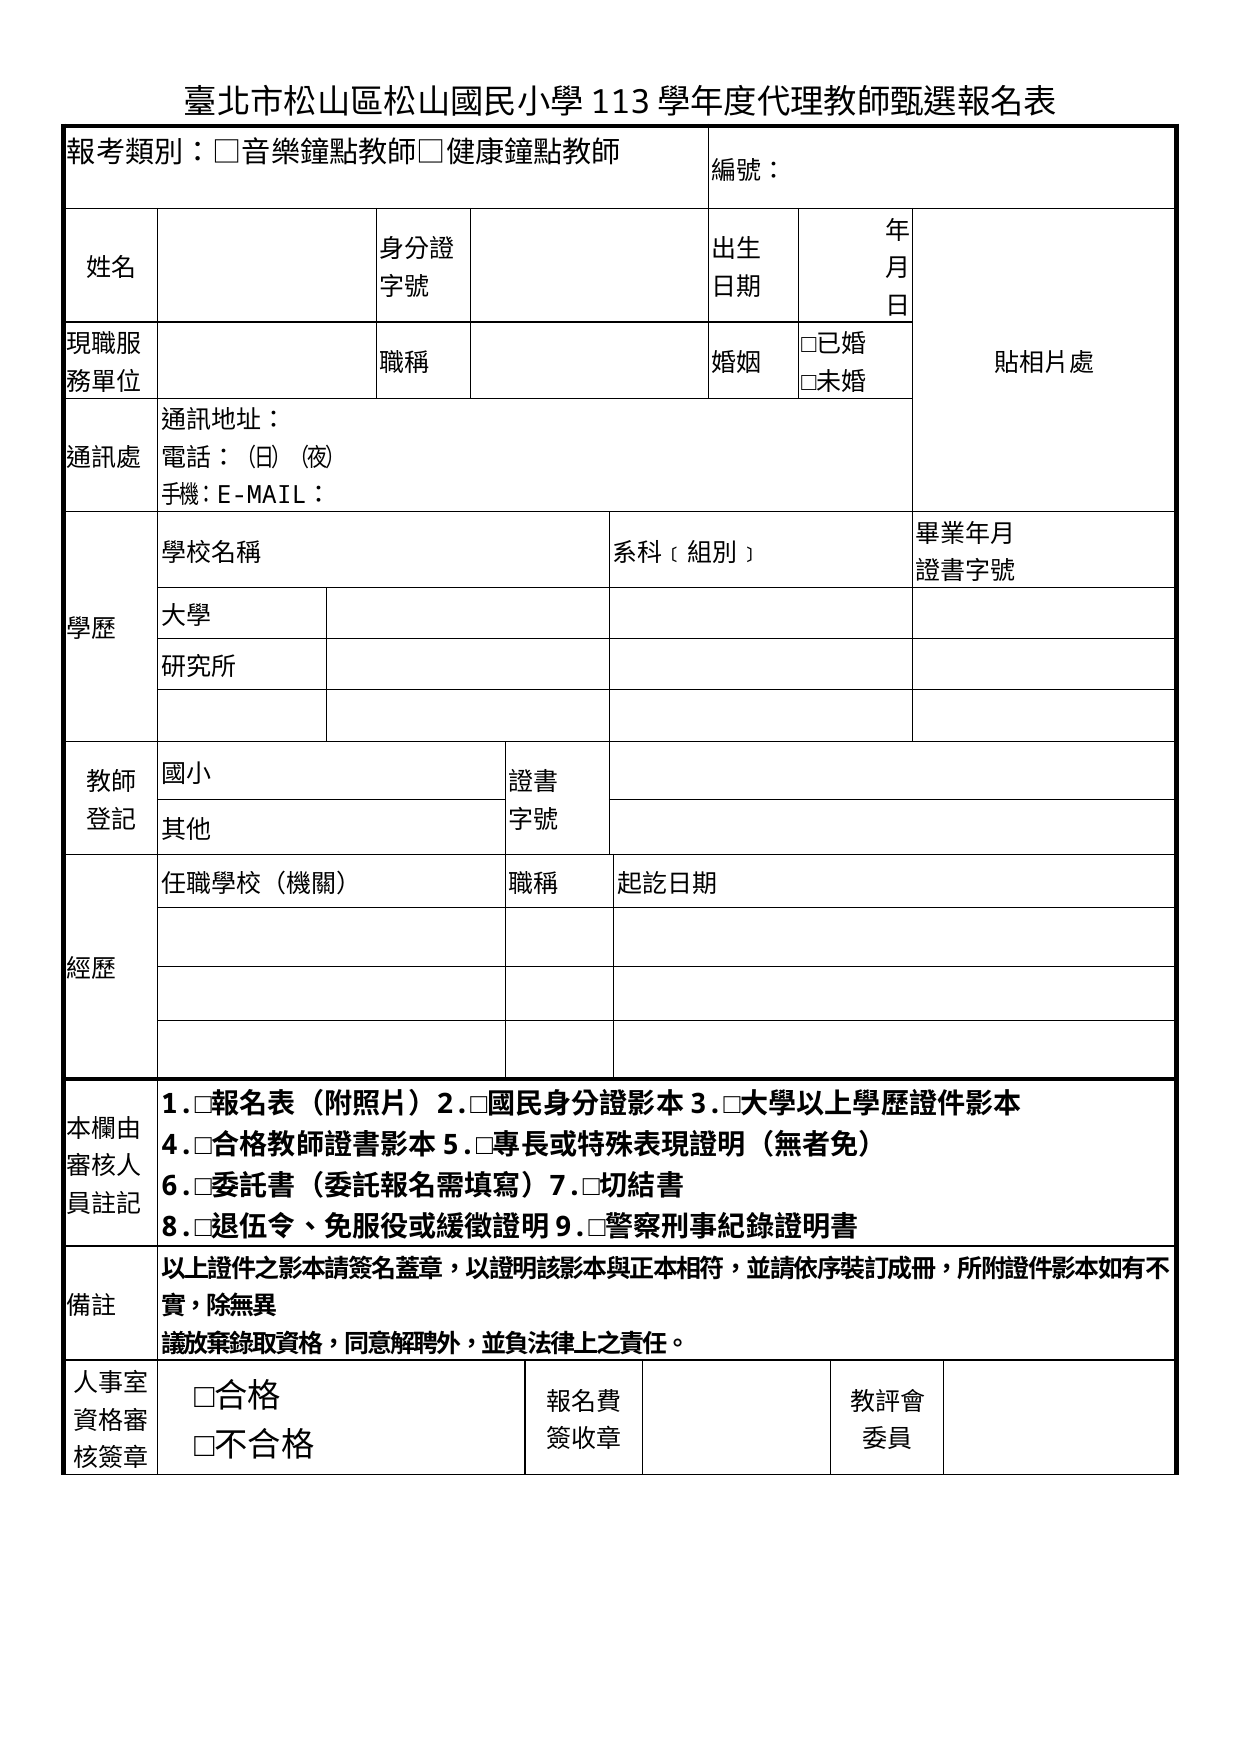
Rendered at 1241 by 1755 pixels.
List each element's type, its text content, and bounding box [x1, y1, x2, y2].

table_cell [327, 588, 609, 638]
table_cell 學校名稱 [158, 512, 609, 587]
table_cell 以上證件之影本請簽名蓋章，以證明該影本與正本相符，並請依序裝訂成冊，所附證件影本如有不實，除無異 議放棄錄取資格，同意解聘外，並負法律上之責任。 [158, 1247, 1174, 1359]
table_cell 證書 字號 [506, 742, 609, 854]
table_cell [471, 323, 708, 397]
table_cell [158, 690, 326, 741]
table_cell 1.□報名表（附照片）2.□國民身分證影本3.□大學以上學歷證件影本 4.□合格教師證書影本5.□專長或特殊表現證明（無者免） 6.□委託書（委託報名需填寫）7.□切結書 8.□退伍令、免服役或緩徵證明9.□警察刑事紀錄證明書 [158, 1081, 1174, 1245]
table_cell [158, 908, 505, 966]
table_cell [506, 1021, 613, 1077]
table_cell [913, 588, 1174, 638]
table_cell 通訊地址： 電話：（日）（夜） 手機：E-MAIL： [158, 399, 912, 511]
table_cell [610, 800, 1174, 854]
table_cell [327, 690, 609, 741]
table_cell 姓名 [66, 209, 157, 321]
table_cell 出生 日期 [709, 209, 798, 321]
table_cell 系科﹝組別﹞ [610, 512, 912, 587]
table_cell [610, 588, 912, 638]
table_cell [614, 967, 1174, 1020]
table_cell 現職服務單位 [66, 323, 157, 397]
table_cell 經歷 [66, 855, 157, 1077]
table_header 編號： [709, 128, 1174, 208]
table_cell [610, 639, 912, 689]
table_cell 教評會 委員 [831, 1361, 943, 1474]
table_cell [158, 967, 505, 1020]
table_cell 本欄由 審核人 員註記 [66, 1081, 157, 1245]
table_cell [614, 908, 1174, 966]
table_cell [158, 209, 376, 321]
table_cell 研究所 [158, 639, 326, 689]
table_header 報考類別：□音樂鐘點教師□健康鐘點教師 [66, 128, 708, 208]
table_cell [471, 209, 708, 321]
table_cell [158, 1021, 505, 1077]
table_cell [614, 1021, 1174, 1077]
table_cell [913, 690, 1174, 741]
table_cell 職稱 [377, 323, 470, 397]
table_cell [913, 639, 1174, 689]
table_cell 人事室資格審核簽章 [66, 1361, 157, 1474]
table_cell 學歷 [66, 512, 157, 741]
table_cell 大學 [158, 588, 326, 638]
table_cell □已婚 □未婚 [799, 323, 912, 397]
table_cell 職稱 [506, 855, 613, 907]
table_cell 任職學校（機關） [158, 855, 505, 907]
table_cell [327, 639, 609, 689]
table_cell 國小 [158, 742, 505, 799]
table_cell □合格 □不合格 [158, 1361, 524, 1474]
table_cell 備註 [66, 1247, 157, 1359]
table_cell 其他 [158, 800, 505, 854]
table_cell [643, 1361, 830, 1474]
table_cell [610, 690, 912, 741]
table_cell [506, 908, 613, 966]
table_cell 畢業年月 證書字號 [913, 512, 1174, 587]
table_cell 貼相片處 [913, 209, 1174, 511]
table_cell [506, 967, 613, 1020]
text 臺北市松山區松山國民小學113學年度代理教師甄選報名表 [75, 75, 1165, 123]
table_cell 年 月 日 [799, 209, 912, 321]
table_cell [610, 742, 1174, 799]
table_cell [944, 1361, 1174, 1474]
table_cell 通訊處 [66, 399, 157, 511]
table_cell 婚姻 [709, 323, 798, 397]
table_cell 教師 登記 [66, 742, 157, 854]
table_cell 身分證字號 [377, 209, 470, 321]
table_cell 起訖日期 [614, 855, 1174, 907]
table_cell 報名費 簽收章 [526, 1361, 642, 1474]
table_cell [158, 323, 376, 397]
